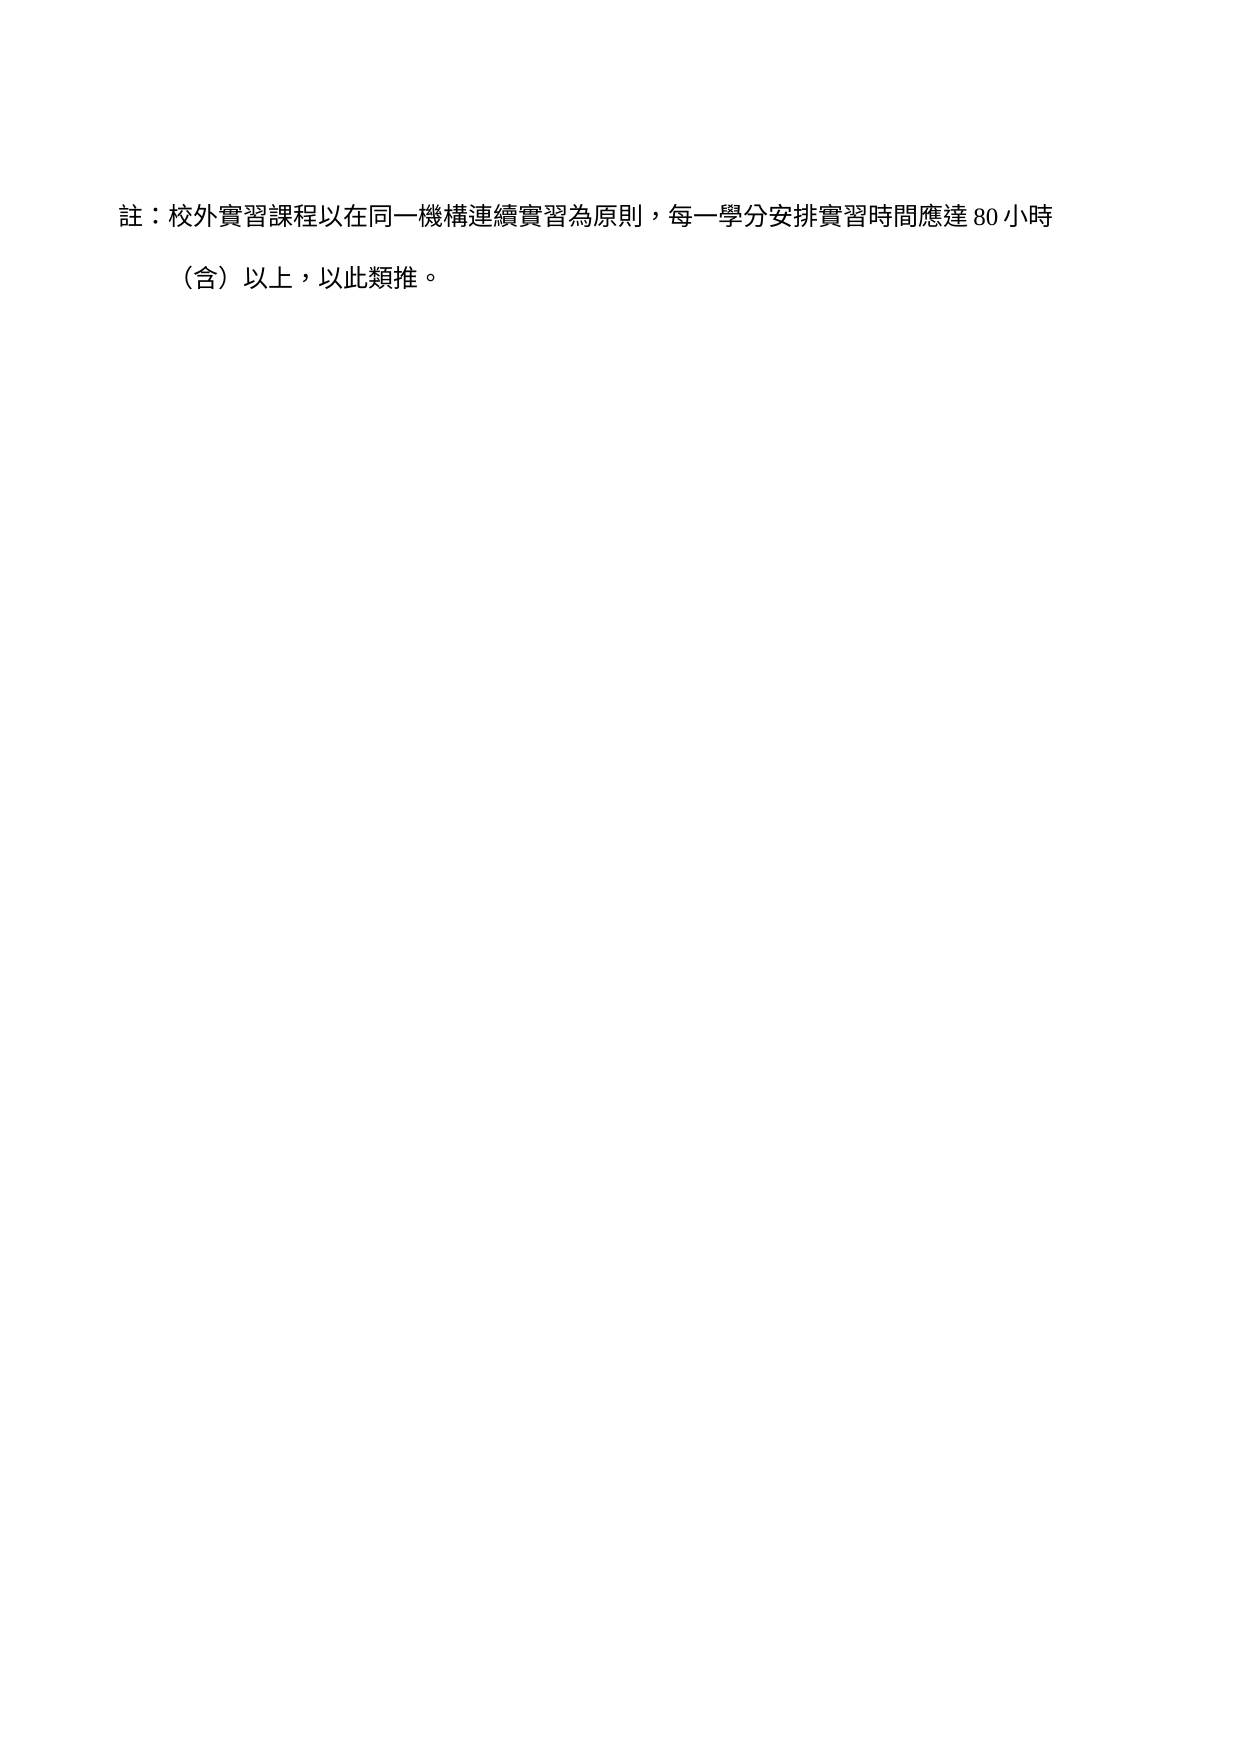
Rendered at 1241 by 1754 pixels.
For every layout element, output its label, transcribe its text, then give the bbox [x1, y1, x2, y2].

text 註：校外實習課程以在同一機構連續實習為原則，每一學分安排實習時間應達80小時（含）以上，以此類推。 [118, 172, 1122, 297]
